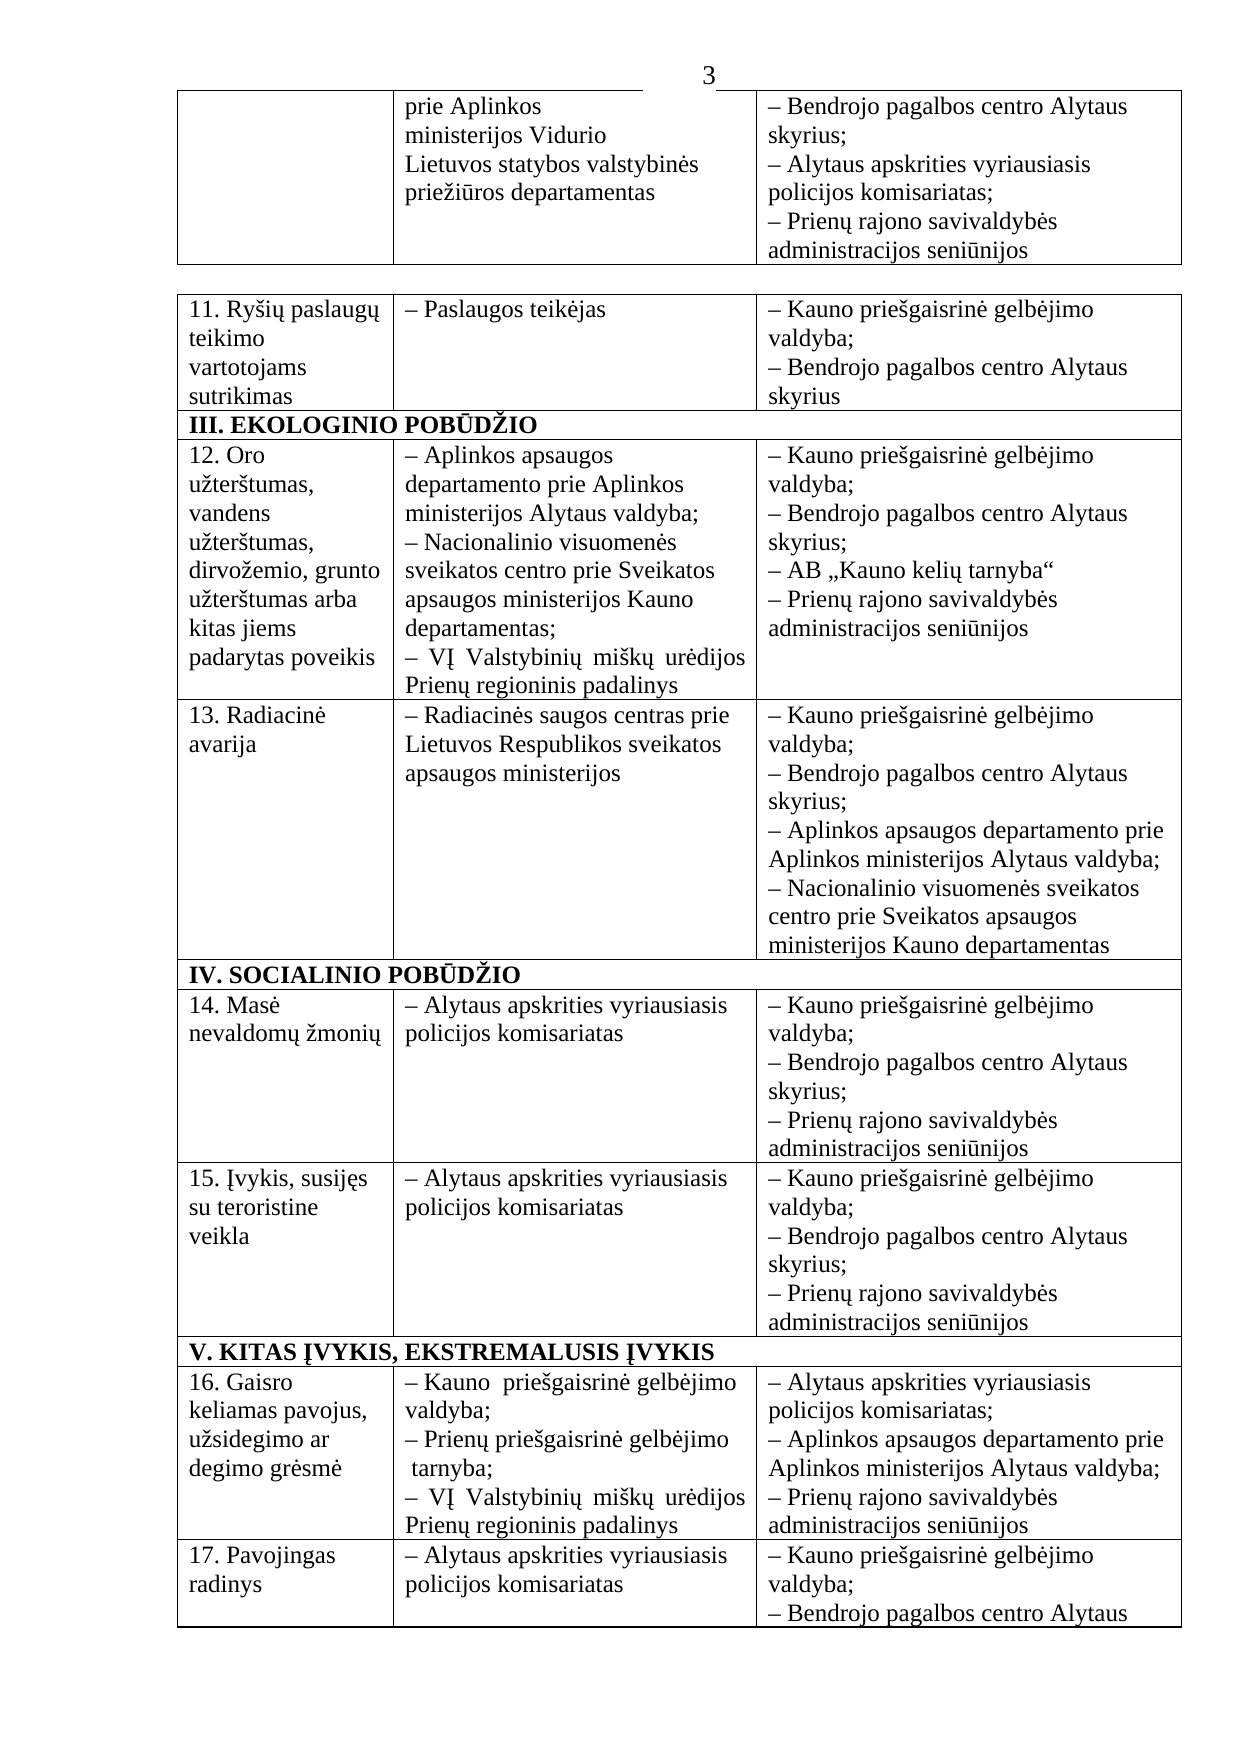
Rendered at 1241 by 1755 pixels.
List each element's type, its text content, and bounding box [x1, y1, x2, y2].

table_header – Paslaugos teikėjas [394, 295, 756, 409]
table_cell – Kauno priešgaisrinė gelbėjimo valdyba; – Bendrojo pagalbos centro Alytaus skyrius; – Aplinkos apsaugos departamento prie Aplinkos ministerijos Alytaus valdyba; – Nacionalinio visuomenės sveikatos centro prie Sveikatos apsaugos ministerijos Kauno departamentas [757, 700, 1181, 959]
table_header – Kauno priešgaisrinė gelbėjimo valdyba; – Bendrojo pagalbos centro Alytaus skyrius [757, 295, 1181, 409]
table_cell 17. Pavojingas radinys [178, 1540, 393, 1626]
table_cell IV. SOCIALINIO POBŪDŽIO [178, 960, 1181, 989]
table_header prie Aplinkos ministerijos Vidurio Lietuvos statybos valstybinės priežiūros departamentas [394, 91, 756, 264]
table_cell – Kauno priešgaisrinė gelbėjimo valdyba; – Bendrojo pagalbos centro Alytaus skyrius; – Prienų rajono savivaldybės administracijos seniūnijos [757, 990, 1181, 1162]
table_cell – Alytaus apskrities vyriausiasis policijos komisariatas [394, 1163, 756, 1336]
table_cell – Alytaus apskrities vyriausiasis policijos komisariatas [394, 990, 756, 1162]
table_cell – Alytaus apskrities vyriausiasis policijos komisariatas [394, 1540, 756, 1626]
table_cell – Kauno priešgaisrinė gelbėjimo valdyba; – Prienų priešgaisrinė gelbėjimo tarnyba; – VĮ Valstybinių miškų urėdijos Prienų regioninis padalinys [394, 1367, 756, 1539]
table_cell – Kauno priešgaisrinė gelbėjimo valdyba; – Bendrojo pagalbos centro Alytaus skyrius; – AB „Kauno kelių tarnyba“ – Prienų rajono savivaldybės administracijos seniūnijos [757, 440, 1181, 699]
table_cell V. KITAS ĮVYKIS, EKSTREMALUSIS ĮVYKIS [178, 1337, 1181, 1366]
table_cell 14. Masė nevaldomų žmonių [178, 990, 393, 1162]
table_header [178, 91, 393, 264]
table_header – Bendrojo pagalbos centro Alytaus skyrius; – Alytaus apskrities vyriausiasis policijos komisariatas; – Prienų rajono savivaldybės administracijos seniūnijos [757, 91, 1181, 264]
table_cell – Alytaus apskrities vyriausiasis policijos komisariatas; – Aplinkos apsaugos departamento prie Aplinkos ministerijos Alytaus valdyba; – Prienų rajono savivaldybės administracijos seniūnijos [757, 1367, 1181, 1539]
table_header 11. Ryšių paslaugų teikimo vartotojams sutrikimas [178, 295, 393, 409]
table_cell 16. Gaisro keliamas pavojus, užsidegimo ar degimo grėsmė [178, 1367, 393, 1539]
table_cell 13. Radiacinė avarija [178, 700, 393, 959]
table_cell 15. Įvykis, susijęs su teroristine veikla [178, 1163, 393, 1336]
table_cell – Kauno priešgaisrinė gelbėjimo valdyba; – Bendrojo pagalbos centro Alytaus skyrius; – Prienų rajono savivaldybės administracijos seniūnijos [757, 1163, 1181, 1336]
table_cell – Kauno priešgaisrinė gelbėjimo valdyba; – Bendrojo pagalbos centro Alytaus [757, 1540, 1181, 1626]
table_cell – Radiacinės saugos centras prie Lietuvos Respublikos sveikatos apsaugos ministerijos [394, 700, 756, 959]
table_cell – Aplinkos apsaugos departamento prie Aplinkos ministerijos Alytaus valdyba; – Nacionalinio visuomenės sveikatos centro prie Sveikatos apsaugos ministerijos Kauno departamentas; – VĮ Valstybinių miškų urėdijos Prienų regioninis padalinys [394, 440, 756, 699]
table_cell III. EKOLOGINIO POBŪDŽIO [178, 411, 1181, 439]
table_cell 12. Oro užterštumas, vandens užterštumas, dirvožemio, grunto užterštumas arba kitas jiems padarytas poveikis [178, 440, 393, 699]
